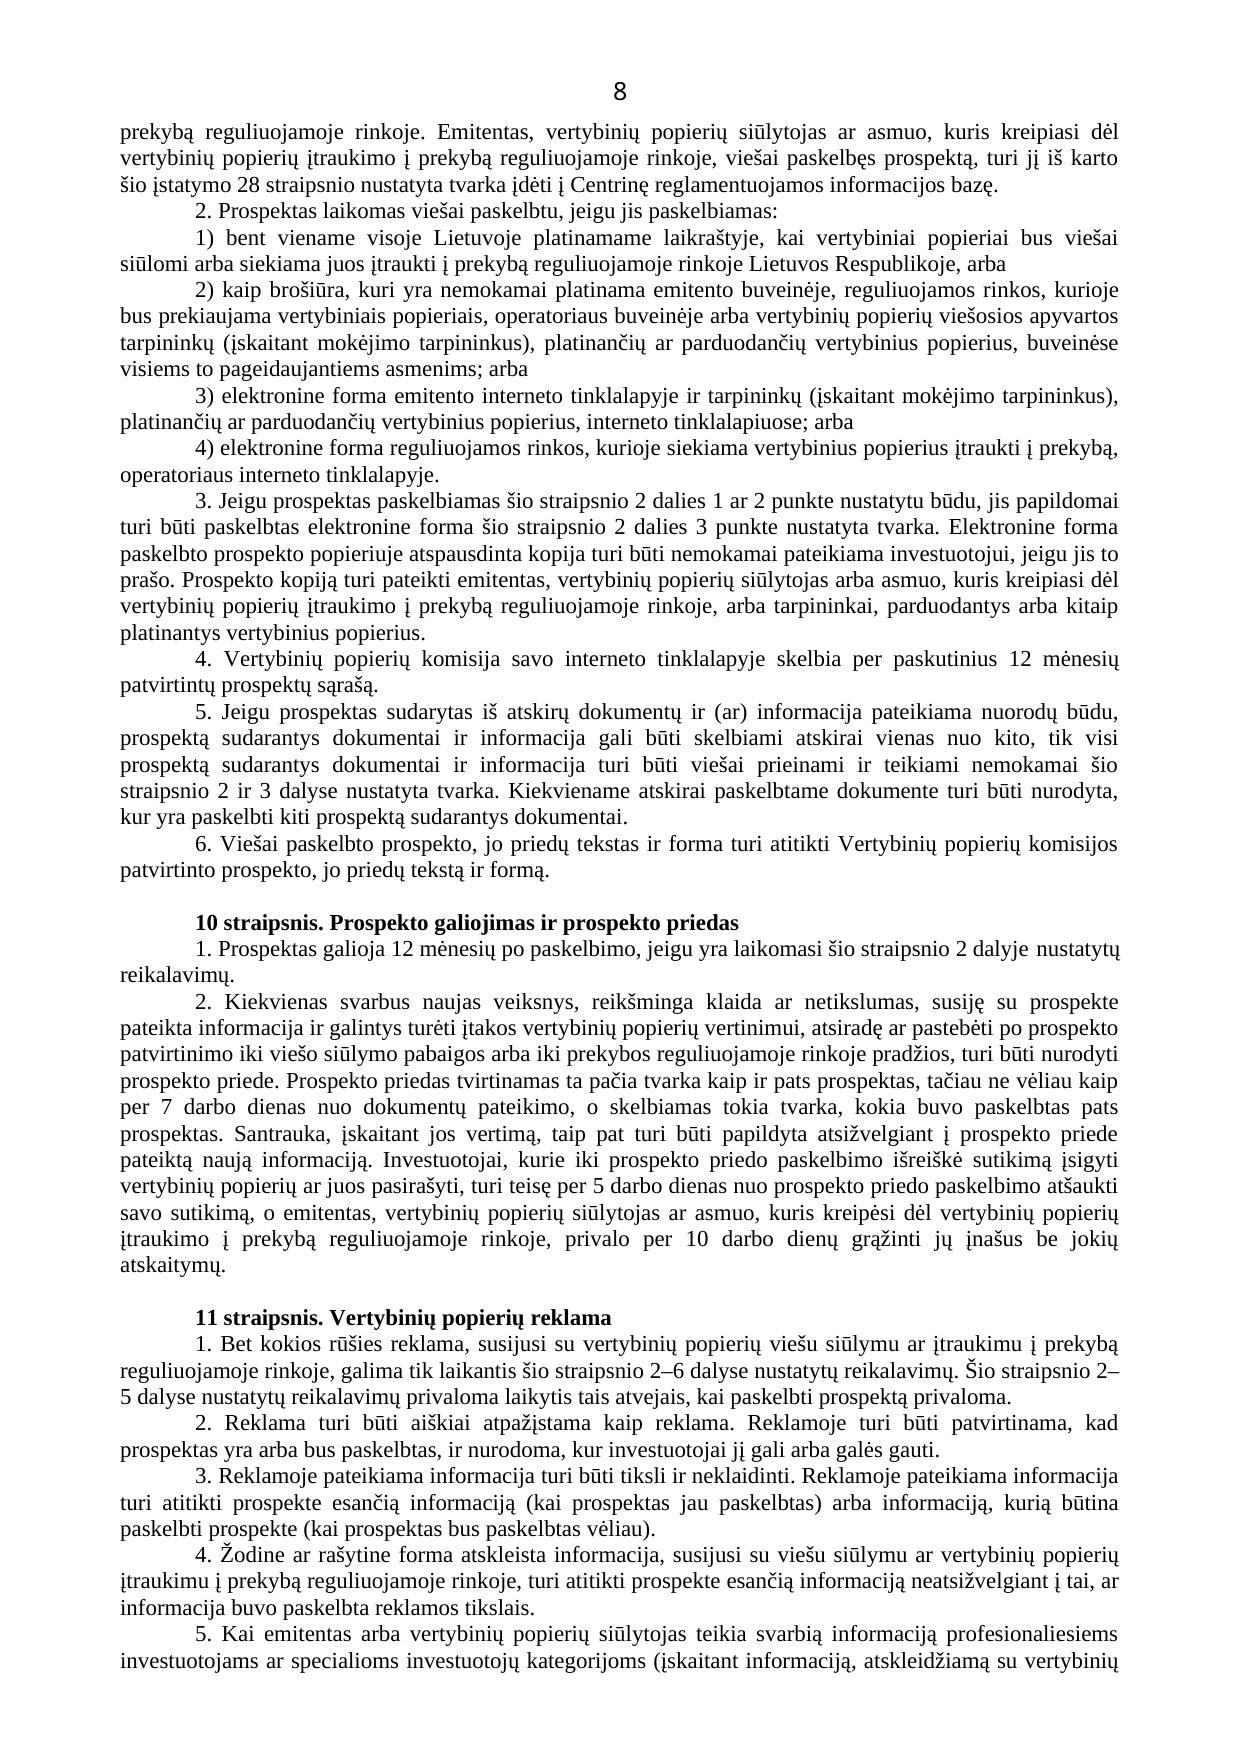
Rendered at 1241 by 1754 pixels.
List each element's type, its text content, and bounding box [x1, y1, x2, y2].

text 5. Jeigu prospektas sudarytas iš atskirų dokumentų ir (ar) informacija pateikiama nuorodų būdu, prospektą sudarantys dokumentai ir informacija gali būti skelbiami atskirai vienas nuo kito, tik visi prospektą sudarantys dokumentai ir informacija turi būti viešai prieinami ir teikiami nemokamai šio straipsnio 2 ir 3 dalyse nustatyta tvarka. Kiekviename atskirai paskelbtame dokumente turi būti nurodyta, kur yra paskelbti kiti prospektą sudarantys dokumentai. [120, 698, 1120, 830]
text 4) elektronine forma reguliuojamos rinkos, kurioje siekiama vertybinius popierius įtraukti į prekybą, operatoriaus interneto tinklalapyje. [120, 434, 1120, 487]
text 3) elektronine forma emitento interneto tinklalapyje ir tarpininkų (įskaitant mokėjimo tarpininkus), platinančių ar parduodančių vertybinius popierius, interneto tinklalapiuose; arba [120, 382, 1120, 434]
text 10 straipsnis. Prospekto galiojimas ir prospekto priedas [120, 909, 1120, 935]
text 4. Vertybinių popierių komisija savo interneto tinklalapyje skelbia per paskutinius 12 mėnesių patvirtintų prospektų sąrašą. [120, 645, 1120, 698]
text 5. Kai emitentas arba vertybinių popierių siūlytojas teikia svarbią informaciją profesionaliesiems investuotojams ar specialioms investuotojų kategorijoms (įskaitant informaciją, atskleidžiamą su vertybinių [120, 1620, 1120, 1673]
text 11 straipsnis. Vertybinių popierių reklama [120, 1304, 1120, 1330]
text 1) bent viename visoje Lietuvoje platinamame laikraštyje, kai vertybiniai popieriai bus viešai siūlomi arba siekiama juos įtraukti į prekybą reguliuojamoje rinkoje Lietuvos Respublikoje, arba [120, 223, 1120, 276]
text 3. Jeigu prospektas paskelbiamas šio straipsnio 2 dalies 1 ar 2 punkte nustatytu būdu, jis papildomai turi būti paskelbtas elektronine forma šio straipsnio 2 dalies 3 punkte nustatyta tvarka. Elektronine forma paskelbto prospekto popieriuje atspausdinta kopija turi būti nemokamai pateikiama investuotojui, jeigu jis to prašo. Prospekto kopiją turi pateikti emitentas, vertybinių popierių siūlytojas arba asmuo, kuris kreipiasi dėl vertybinių popierių įtraukimo į prekybą reguliuojamoje rinkoje, arba tarpininkai, parduodantys arba kitaip platinantys vertybinius popierius. [120, 487, 1120, 645]
text 2. Prospektas laikomas viešai paskelbtu, jeigu jis paskelbiamas: [120, 197, 1120, 223]
text 2) kaip brošiūra, kuri yra nemokamai platinama emitento buveinėje, reguliuojamos rinkos, kurioje bus prekiaujama vertybiniais popieriais, operatoriaus buveinėje arba vertybinių popierių viešosios apyvartos tarpininkų (įskaitant mokėjimo tarpininkus), platinančių ar parduodančių vertybinius popierius, buveinėse visiems to pageidaujantiems asmenims; arba [120, 276, 1120, 382]
text 2. Reklama turi būti aiškiai atpažįstama kaip reklama. Reklamoje turi būti patvirtinama, kad prospektas yra arba bus paskelbtas, ir nurodoma, kur investuotojai jį gali arba galės gauti. [120, 1409, 1120, 1462]
text 6. Viešai paskelbto prospekto, jo priedų tekstas ir forma turi atitikti Vertybinių popierių komisijos patvirtinto prospekto, jo priedų tekstą ir formą. [120, 830, 1120, 882]
text 1. Prospektas galioja 12 mėnesių po paskelbimo, jeigu yra laikomasi šio straipsnio 2 dalyje nustatytų reikalavimų. [120, 935, 1120, 988]
text prekybą reguliuojamoje rinkoje. Emitentas, vertybinių popierių siūlytojas ar asmuo, kuris kreipiasi dėl vertybinių popierių įtraukimo į prekybą reguliuojamoje rinkoje, viešai paskelbęs prospektą, turi jį iš karto šio įstatymo 28 straipsnio nustatyta tvarka įdėti į Centrinę reglamentuojamos informacijos bazę. [120, 118, 1120, 197]
text 2. Kiekvienas svarbus naujas veiksnys, reikšminga klaida ar netikslumas, susiję su prospekte pateikta informacija ir galintys turėti įtakos vertybinių popierių vertinimui, atsiradę ar pastebėti po prospekto patvirtinimo iki viešo siūlymo pabaigos arba iki prekybos reguliuojamoje rinkoje pradžios, turi būti nurodyti prospekto priede. Prospekto priedas tvirtinamas ta pačia tvarka kaip ir pats prospektas, tačiau ne vėliau kaip per 7 darbo dienas nuo dokumentų pateikimo, o skelbiamas tokia tvarka, kokia buvo paskelbtas pats prospektas. Santrauka, įskaitant jos vertimą, taip pat turi būti papildyta atsižvelgiant į prospekto priede pateiktą naują informaciją. Investuotojai, kurie iki prospekto priedo paskelbimo išreiškė sutikimą įsigyti vertybinių popierių ar juos pasirašyti, turi teisę per 5 darbo dienas nuo prospekto priedo paskelbimo atšaukti savo sutikimą, o emitentas, vertybinių popierių siūlytojas ar asmuo, kuris kreipėsi dėl vertybinių popierių įtraukimo į prekybą reguliuojamoje rinkoje, privalo per 10 darbo dienų grąžinti jų įnašus be jokių atskaitymų. [120, 988, 1120, 1278]
text 4. Žodine ar rašytine forma atskleista informacija, susijusi su viešu siūlymu ar vertybinių popierių įtraukimu į prekybą reguliuojamoje rinkoje, turi atitikti prospekte esančią informaciją neatsižvelgiant į tai, ar informacija buvo paskelbta reklamos tikslais. [120, 1541, 1120, 1620]
text 1. Bet kokios rūšies reklama, susijusi su vertybinių popierių viešu siūlymu ar įtraukimu į prekybą reguliuojamoje rinkoje, galima tik laikantis šio straipsnio 2–6 dalyse nustatytų reikalavimų. Šio straipsnio 2–5 dalyse nustatytų reikalavimų privaloma laikytis tais atvejais, kai paskelbti prospektą privaloma. [120, 1330, 1120, 1409]
text 3. Reklamoje pateikiama informacija turi būti tiksli ir neklaidinti. Reklamoje pateikiama informacija turi atitikti prospekte esančią informaciją (kai prospektas jau paskelbtas) arba informaciją, kurią būtina paskelbti prospekte (kai prospektas bus paskelbtas vėliau). [120, 1462, 1120, 1541]
